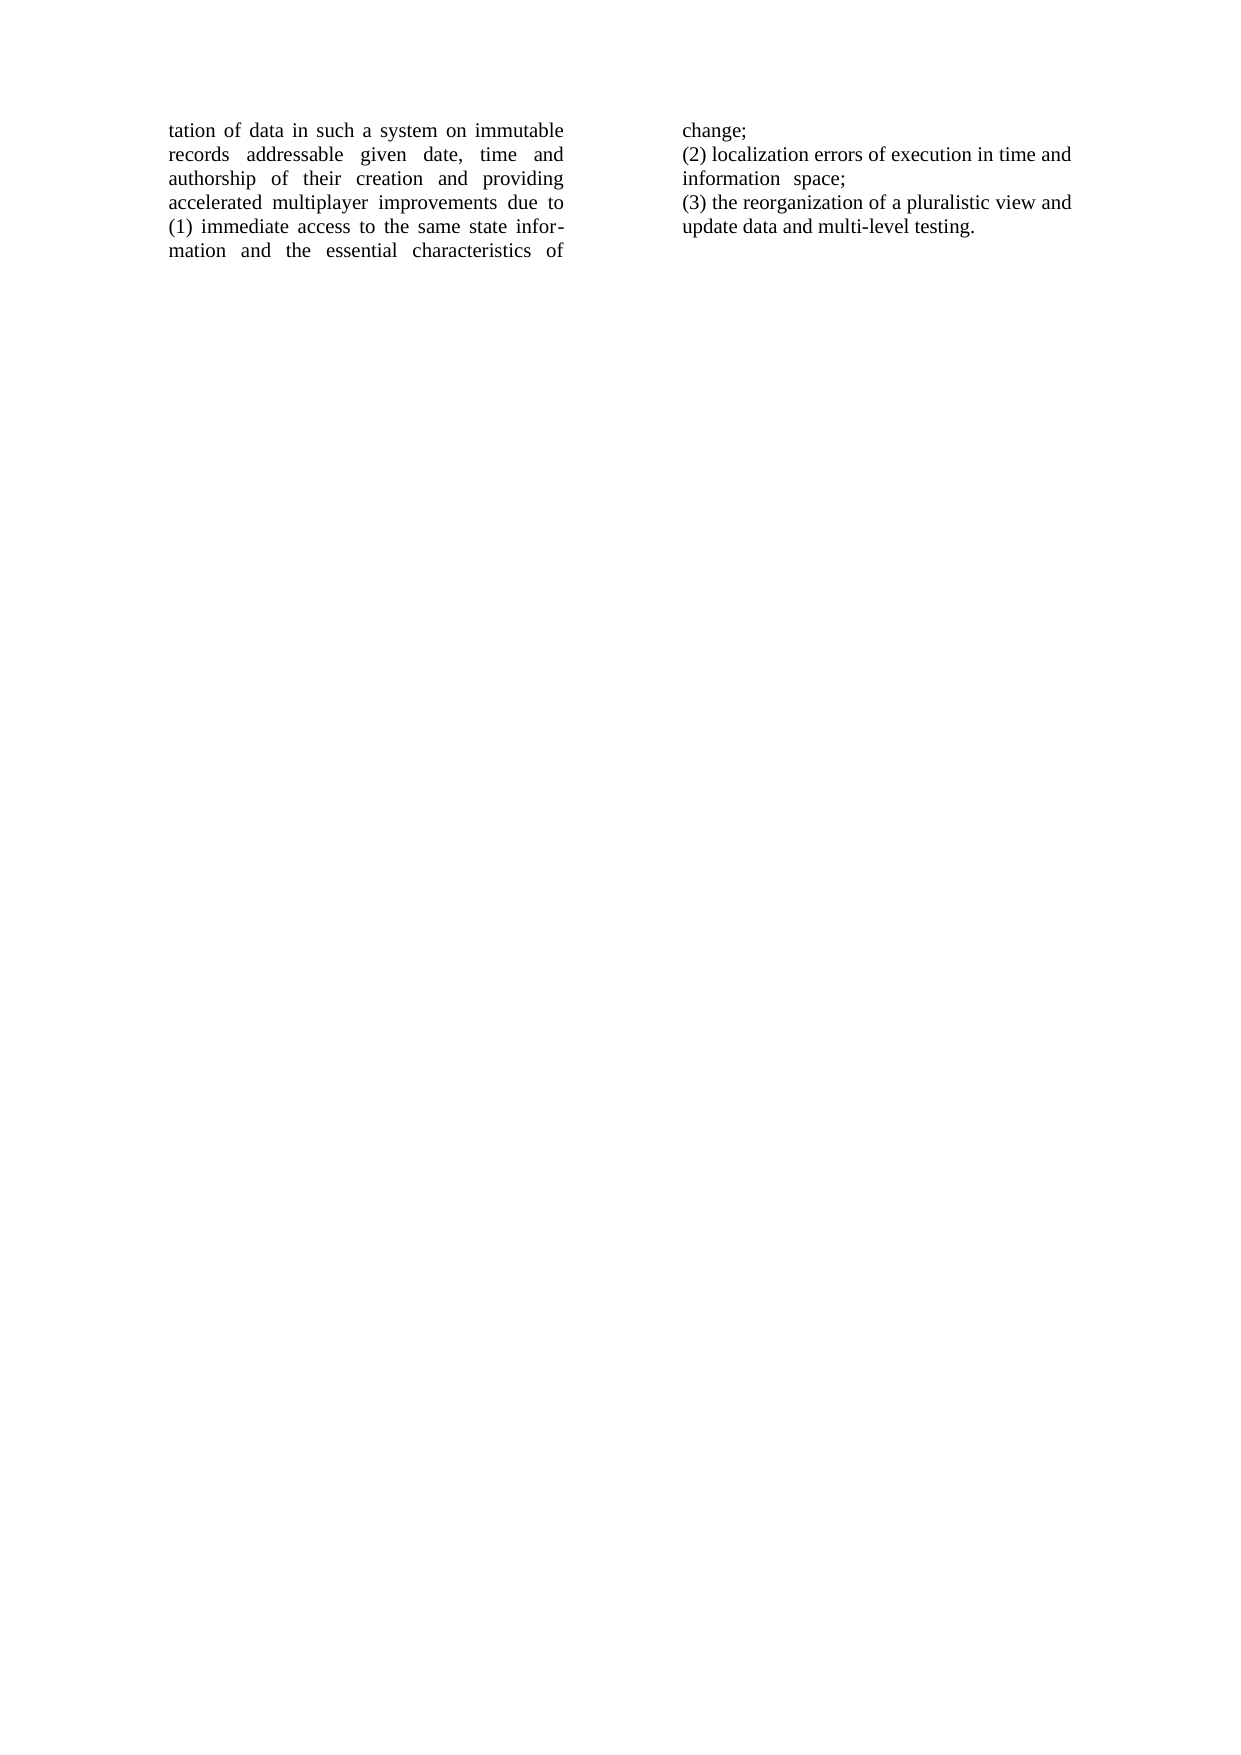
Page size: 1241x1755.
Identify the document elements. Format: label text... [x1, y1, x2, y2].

text tation of data in such a system on immutable records addressable given date, time and authorship of their creation and providing accelerated multiplayer improvements due to (1) immediate access to the same state infor­ma­tion and the essential characteristics of [168, 118, 564, 262]
text change; (2) localization errors of execution in time and information space; (3) the reorganization of a pluralistic view and update data and multi-level testing. [682, 118, 1072, 238]
